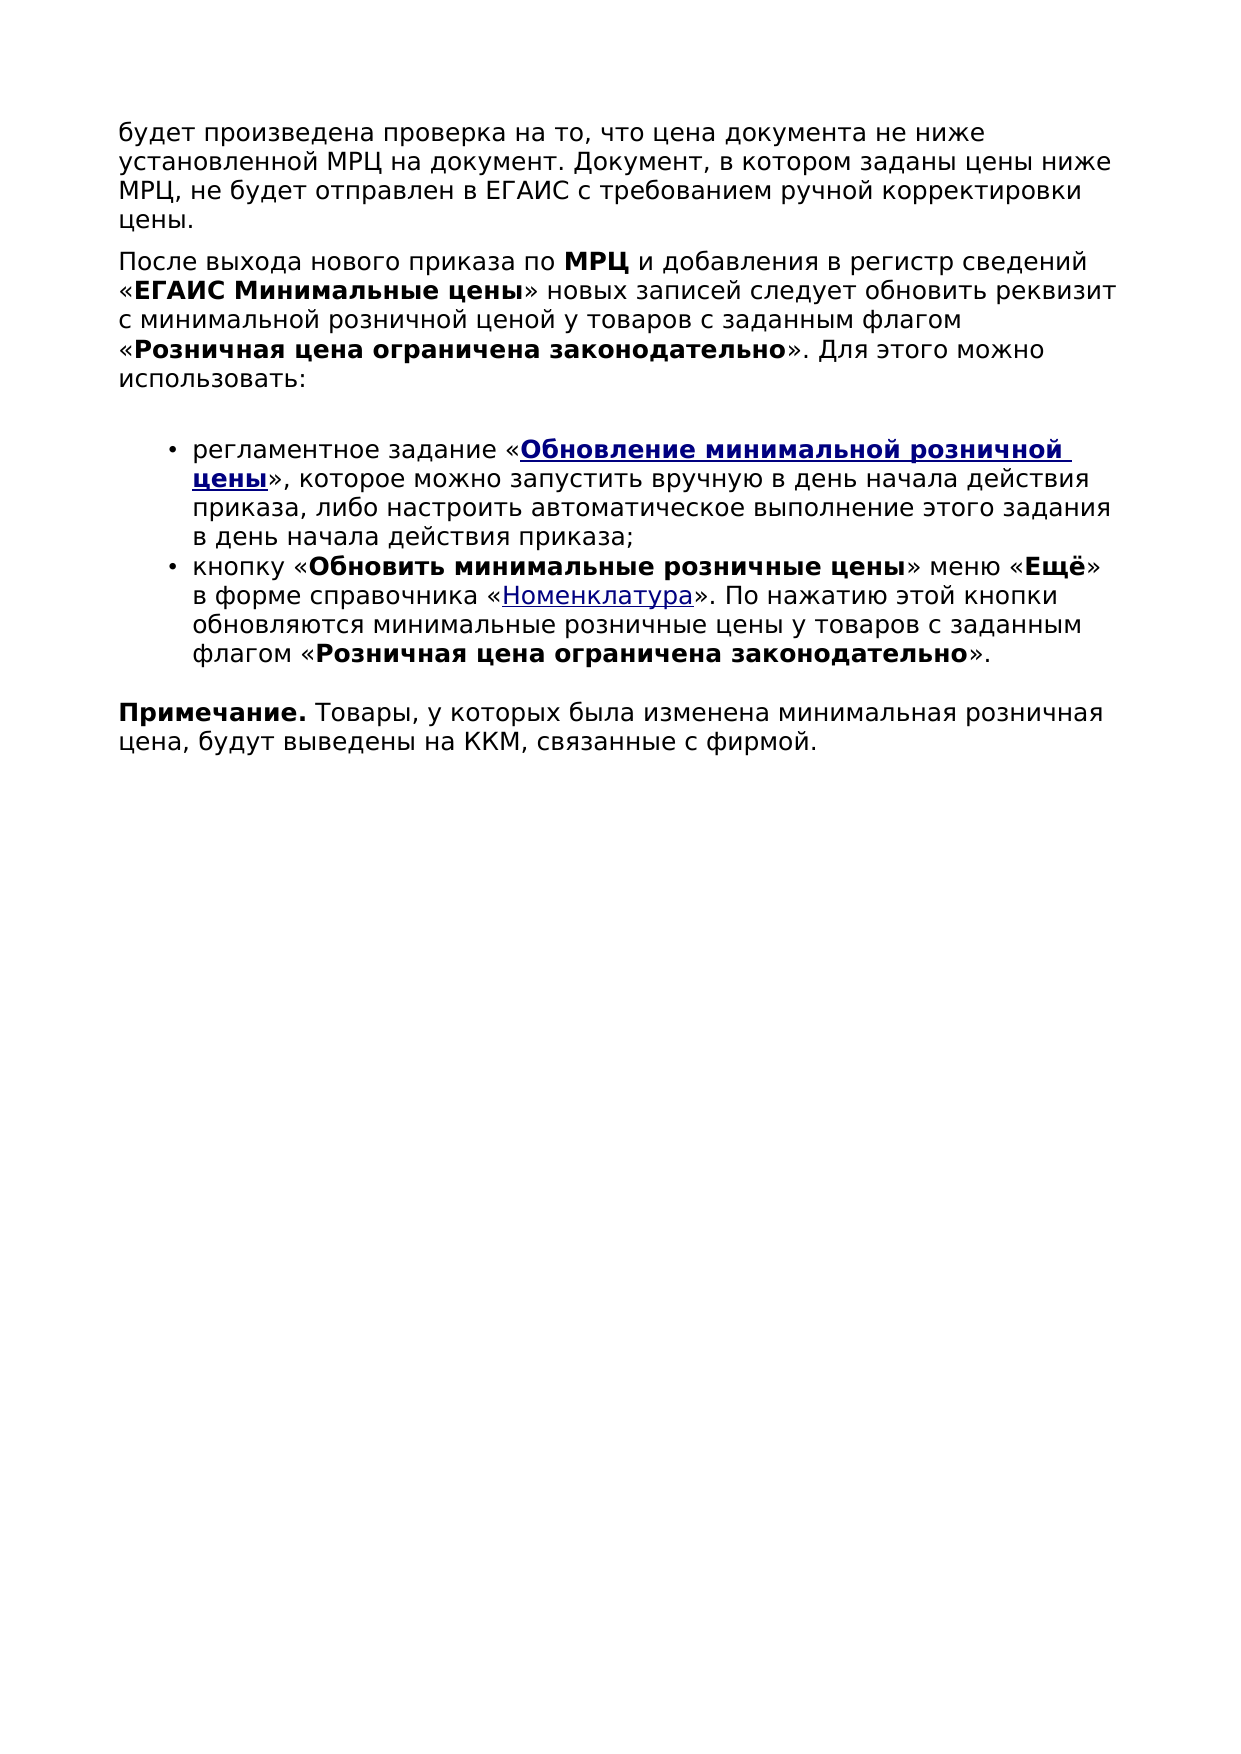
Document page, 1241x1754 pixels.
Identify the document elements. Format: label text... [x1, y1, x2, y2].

list регламентное задание «Обновление минимальной розничной цены», которое можно запустить вручную в день начала действия приказа, либо настроить автоматическое выполнение этого задания в день начала действия приказа; [177, 435, 1122, 552]
list кнопку «Обновить минимальные розничные цены» меню «Ещё» в форме справочника «Номенклатура». По нажатию этой кнопки обновляются минимальные розничные цены у товаров с заданным флагом «Розничная цена ограничена законодательно». [177, 552, 1122, 668]
text Примечание. Товары, у которых была изменена минимальная розничная цена, будут выведены на ККМ, связанные с фирмой. [118, 698, 1122, 756]
text После выхода нового приказа по МРЦ и добавления в регистр сведений «ЕГАИС Минимальные цены» новых записей следует обновить реквизит с минимальной розничной ценой у товаров с заданным флагом «Розничная цена ограничена законодательно». Для этого можно использовать: [118, 247, 1122, 393]
text будет произведена проверка на то, что цена документа не ниже установленной МРЦ на документ. Документ, в котором заданы цены ниже МРЦ, не будет отправлен в ЕГАИС с требованием ручной корректировки цены. [118, 118, 1122, 235]
